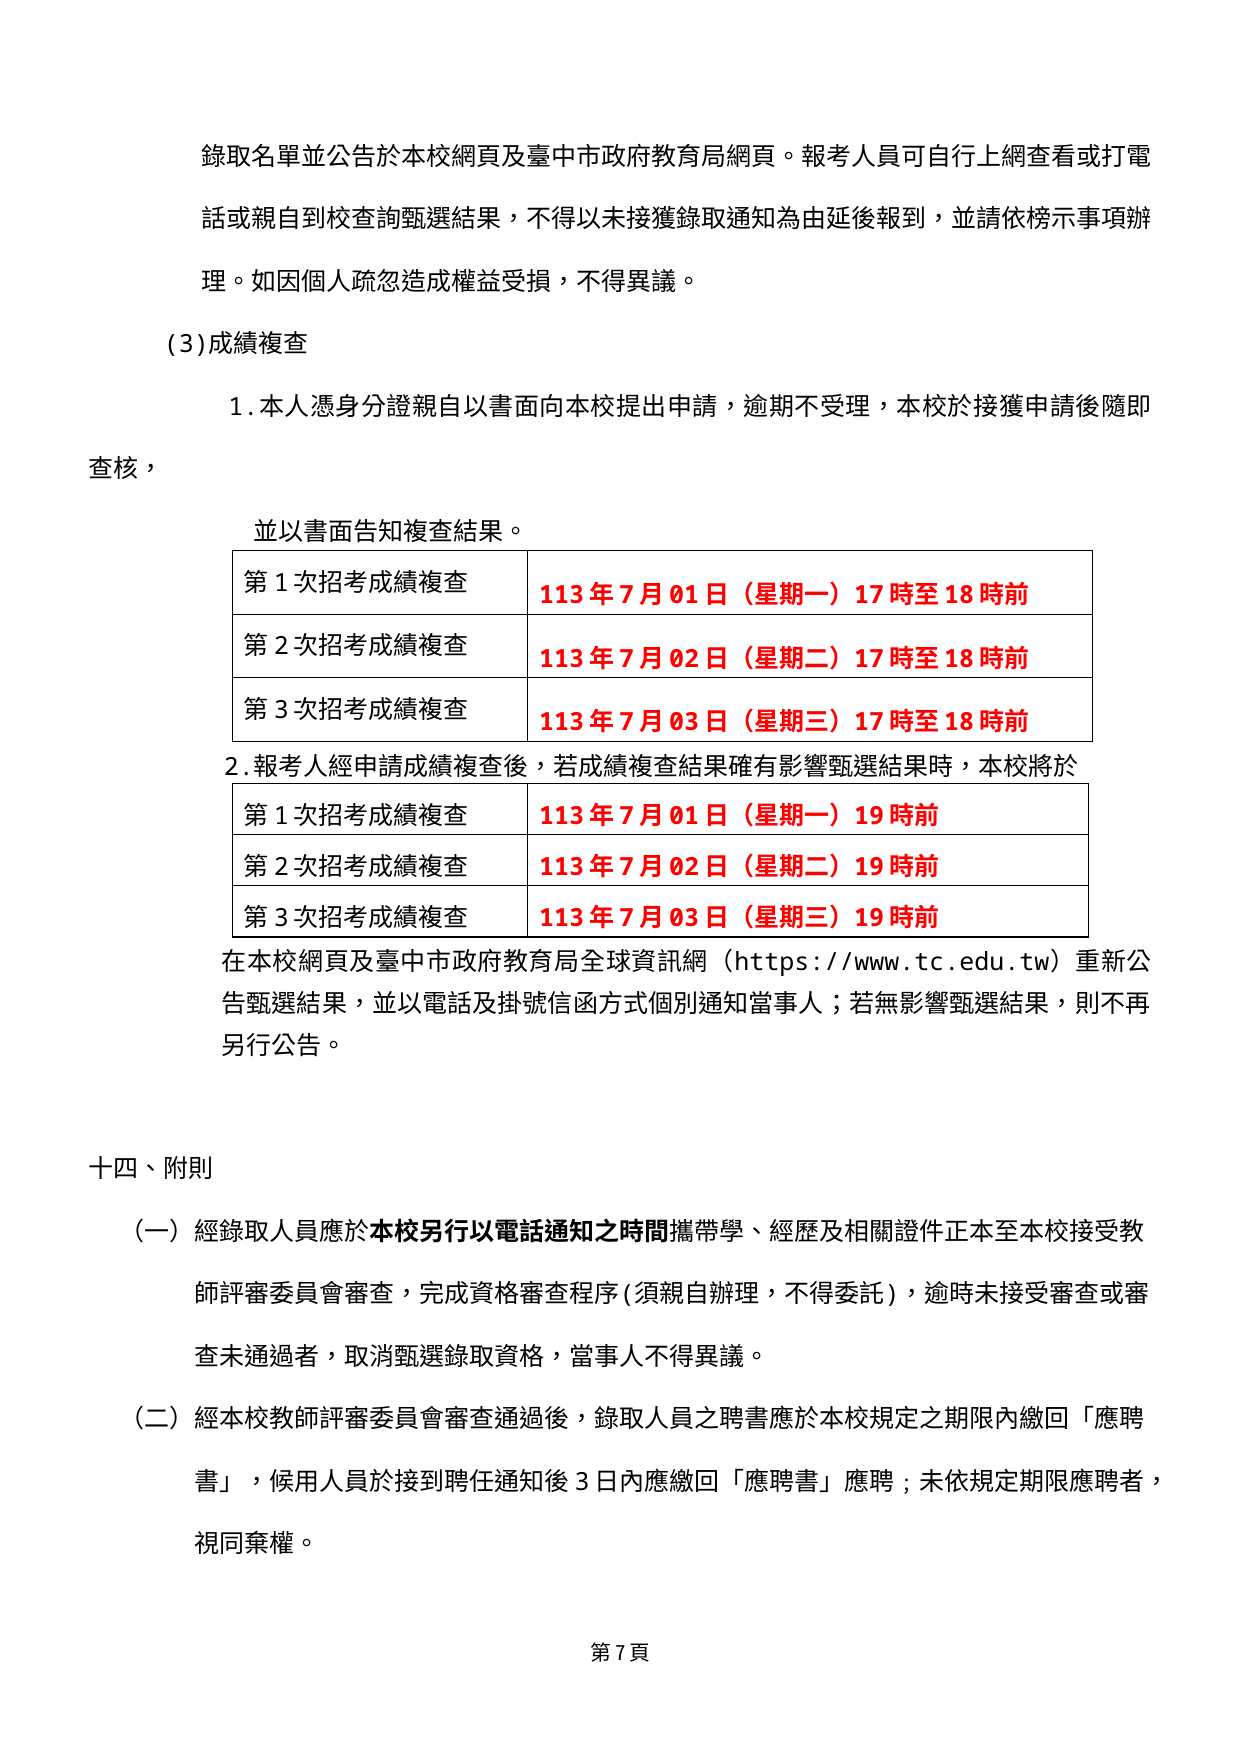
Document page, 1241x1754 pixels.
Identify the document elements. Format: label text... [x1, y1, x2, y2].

table_cell 第3次招考成績複查 [233, 886, 527, 936]
table_cell 第3次招考成績複查 [233, 678, 527, 741]
text (3)成績複查 [89, 300, 1152, 362]
table_cell 113年7月02日（星期二）19時前 [528, 835, 1088, 885]
table_cell 第2次招考成績複查 [233, 835, 527, 885]
table_header 第1次招考成績複查 [233, 784, 527, 834]
text 並以書面告知複查結果。 [89, 487, 1152, 550]
text 1.本人憑身分證親自以書面向本校提出申請，逾期不受理，本校於接獲申請後隨即查核， [89, 362, 1152, 487]
table_header 113年7月01日（星期一）19時前 [528, 784, 1088, 834]
table_header 第1次招考成績複查 [233, 551, 527, 613]
text 錄取名單並公告於本校網頁及臺中市政府教育局網頁。報考人員可自行上網查看或打電話或親自到校查詢甄選結果，不得以未接獲錄取通知為由延後報到，並請依榜示事項辦理。如因個人疏忽造成權益受損，不得異議。 [201, 112, 1152, 300]
table_cell 第2次招考成績複查 [233, 615, 527, 677]
table_cell 113年7月03日（星期三）17時至18時前 [528, 678, 1092, 741]
text （二）經本校教師評審委員會審查通過後，錄取人員之聘書應於本校規定之期限內繳回「應聘書」，候用人員於接到聘任通知後3日內應繳回「應聘書」應聘﹔未依規定期限應聘者，視同棄權。 [119, 1375, 1152, 1562]
table_cell 113年7月02日（星期二）17時至18時前 [528, 615, 1092, 677]
text 在本校網頁及臺中市政府教育局全球資訊網（https://www.tc.edu.tw）重新公告甄選結果，並以電話及掛號信函方式個別通知當事人；若無影響甄選結果，則不再另行公告。 [221, 937, 1152, 1062]
table_cell 113年7月03日（星期三）19時前 [528, 886, 1088, 936]
text 2.報考人經申請成績複查後，若成績複查結果確有影響甄選結果時，本校將於 [89, 742, 1152, 783]
table_header 113年7月01日（星期一）17時至18時前 [528, 551, 1092, 613]
text 十四、附則 [89, 1125, 1152, 1187]
text （一）經錄取人員應於本校另行以電話通知之時間攜帶學、經歷及相關證件正本至本校接受教師評審委員會審查，完成資格審查程序(須親自辦理，不得委託)，逾時未接受審查或審查未通過者，取消甄選錄取資格，當事人不得異議。 [119, 1187, 1152, 1375]
